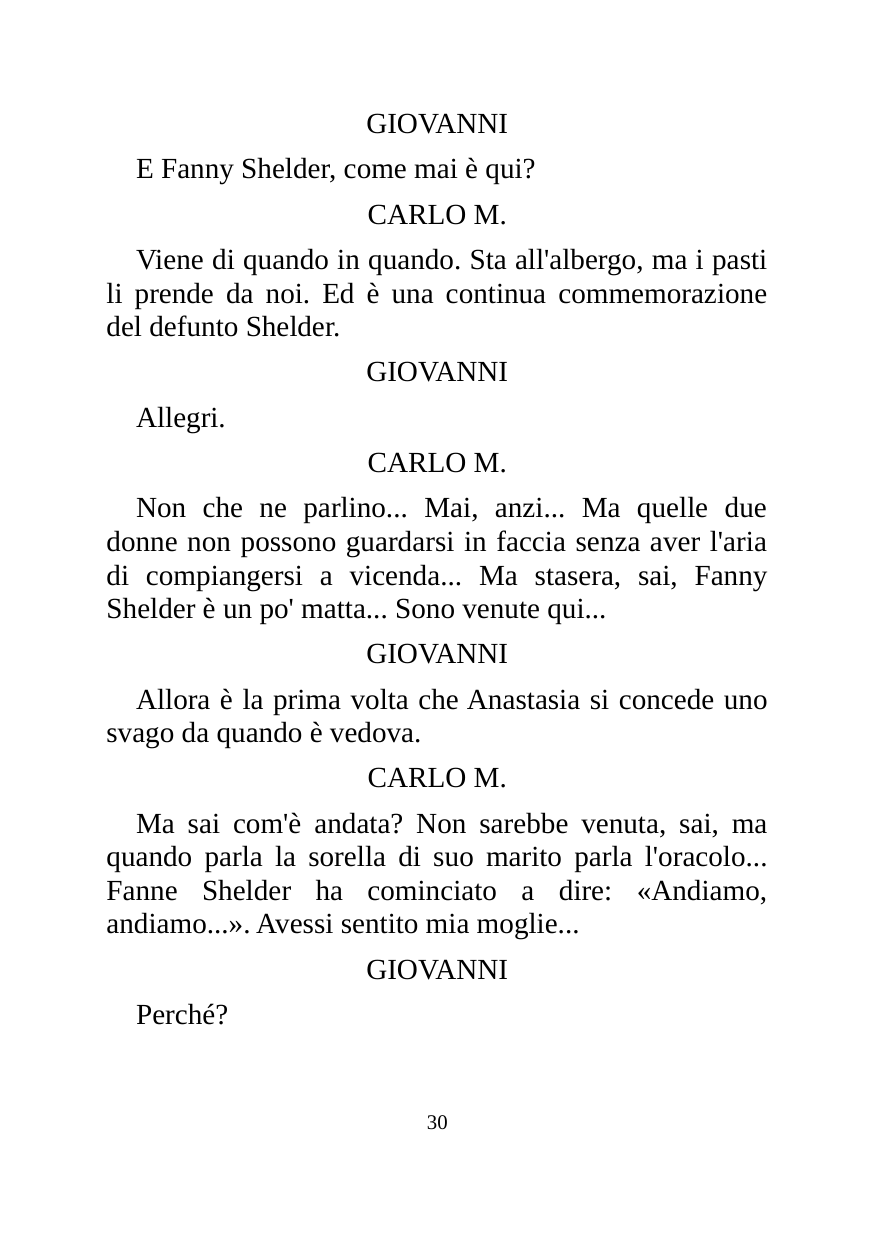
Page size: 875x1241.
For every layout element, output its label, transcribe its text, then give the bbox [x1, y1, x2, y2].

text GIOVANNI [106, 106, 768, 140]
text GIOVANNI [106, 636, 768, 670]
text CARLO M. [106, 761, 768, 794]
text Allegri. [106, 400, 768, 433]
text E Fanny Shelder, come mai è qui? [106, 152, 768, 185]
text GIOVANNI [106, 354, 768, 388]
text CARLO M. [106, 445, 768, 479]
text Perché? [106, 997, 768, 1031]
text Non che ne parlino... Mai, anzi... Ma quelle due donne non possono guardarsi in faccia senza aver l'aria di compiangersi a vicenda... Ma stasera, sai, Fanny Shelder è un po' matta... Sono venute qui... [106, 491, 768, 625]
text GIOVANNI [106, 952, 768, 985]
text Viene di quando in quando. Sta all'albergo, ma i pasti li prende da noi. Ed è una continua commemorazione del defunto Shelder. [106, 242, 768, 343]
text CARLO M. [106, 197, 768, 230]
text Ma sai com'è andata? Non sarebbe venuta, sai, ma quando parla la sorella di suo marito parla l'oracolo... Fanne Shelder ha cominciato a dire: «Andiamo, andiamo...». Avessi sentito mia moglie... [106, 806, 768, 940]
text Allora è la prima volta che Anastasia si concede uno svago da quando è vedova. [106, 682, 768, 749]
